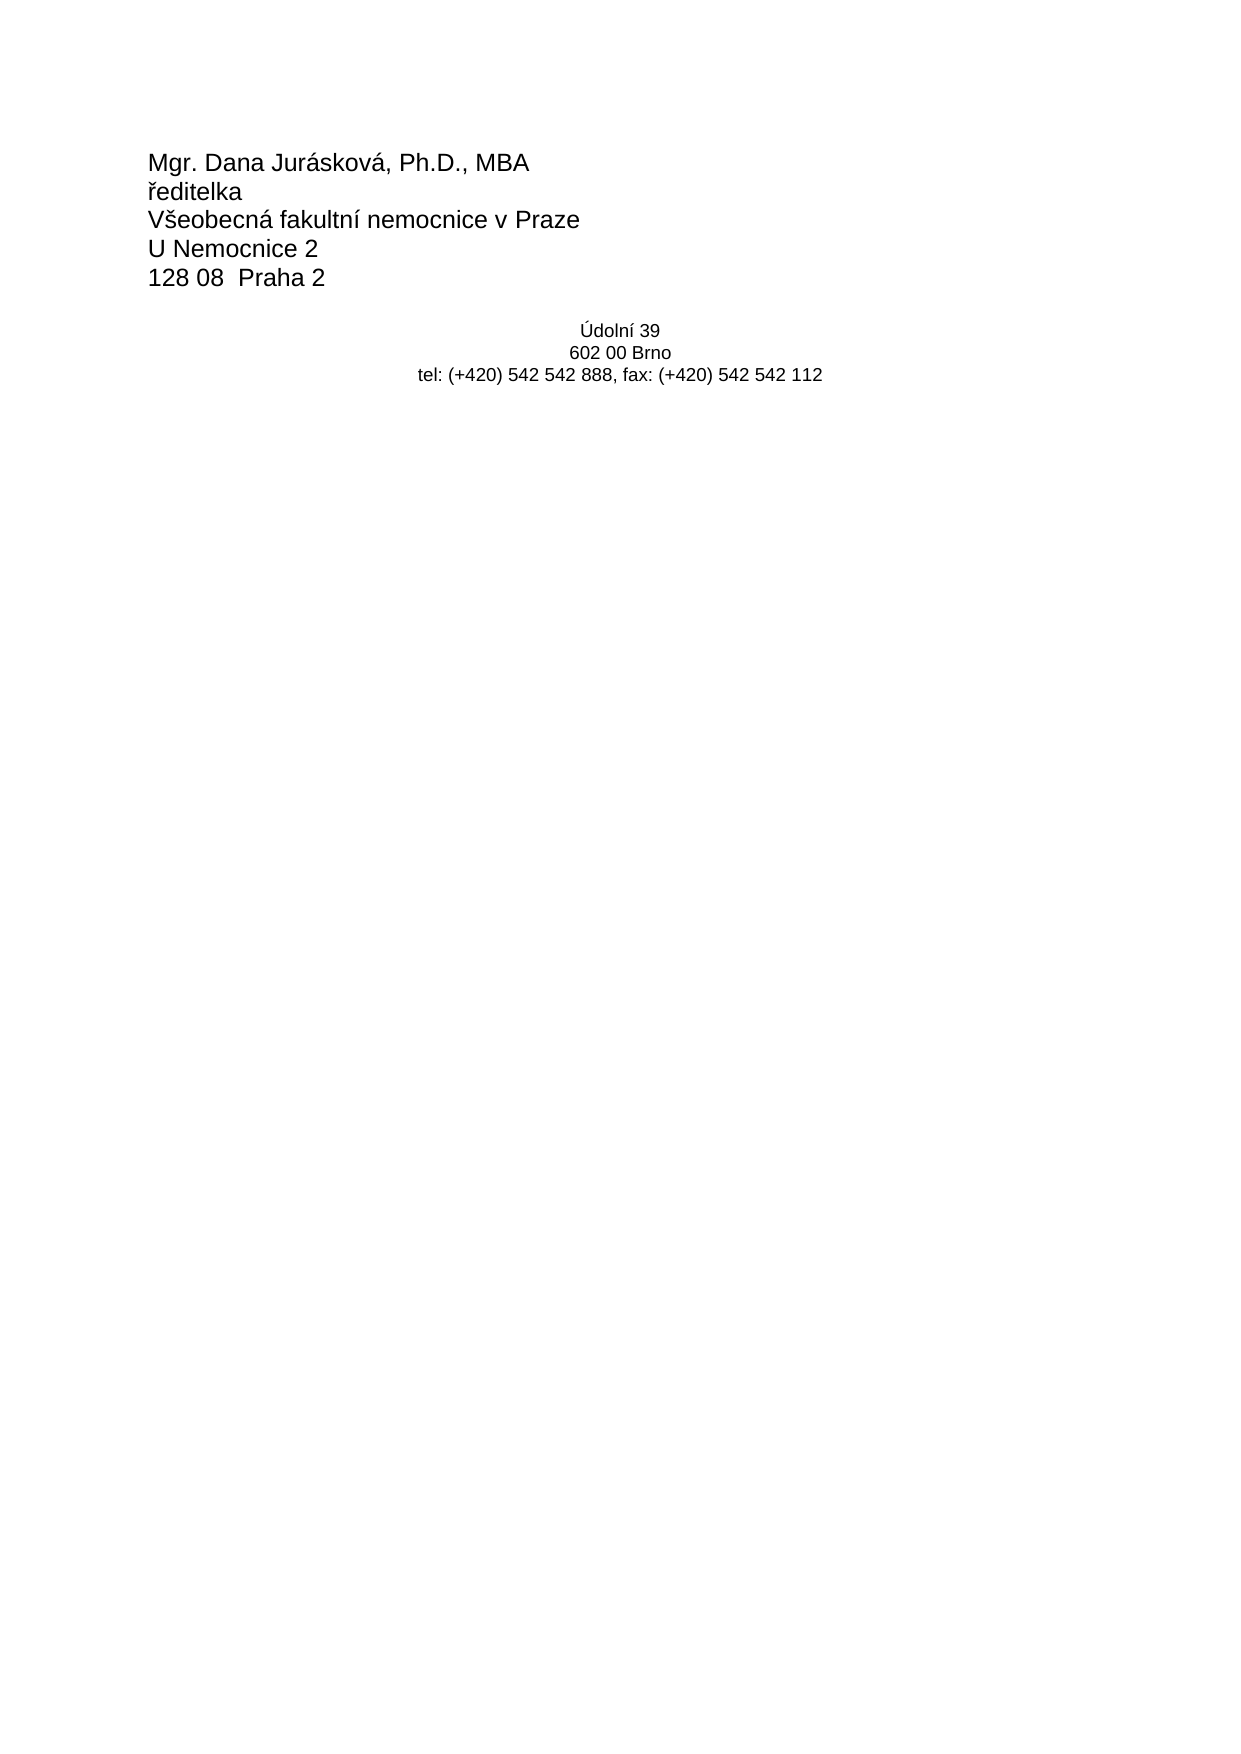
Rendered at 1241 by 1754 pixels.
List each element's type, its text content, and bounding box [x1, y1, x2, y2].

text U Nemocnice 2 [148, 234, 1092, 263]
text ředitelka [148, 176, 1092, 205]
text Mgr. Dana Jurásková, Ph.D., MBA [148, 148, 1092, 176]
text Všeobecná fakultní nemocnice v Praze [148, 205, 1092, 234]
text 128 08 Praha 2 [148, 263, 1092, 291]
text 602 00 Brno [148, 342, 1092, 363]
text tel: (+420) 542 542 888, fax: (+420) 542 542 112 [148, 363, 1092, 385]
text Údolní 39 [148, 320, 1092, 342]
